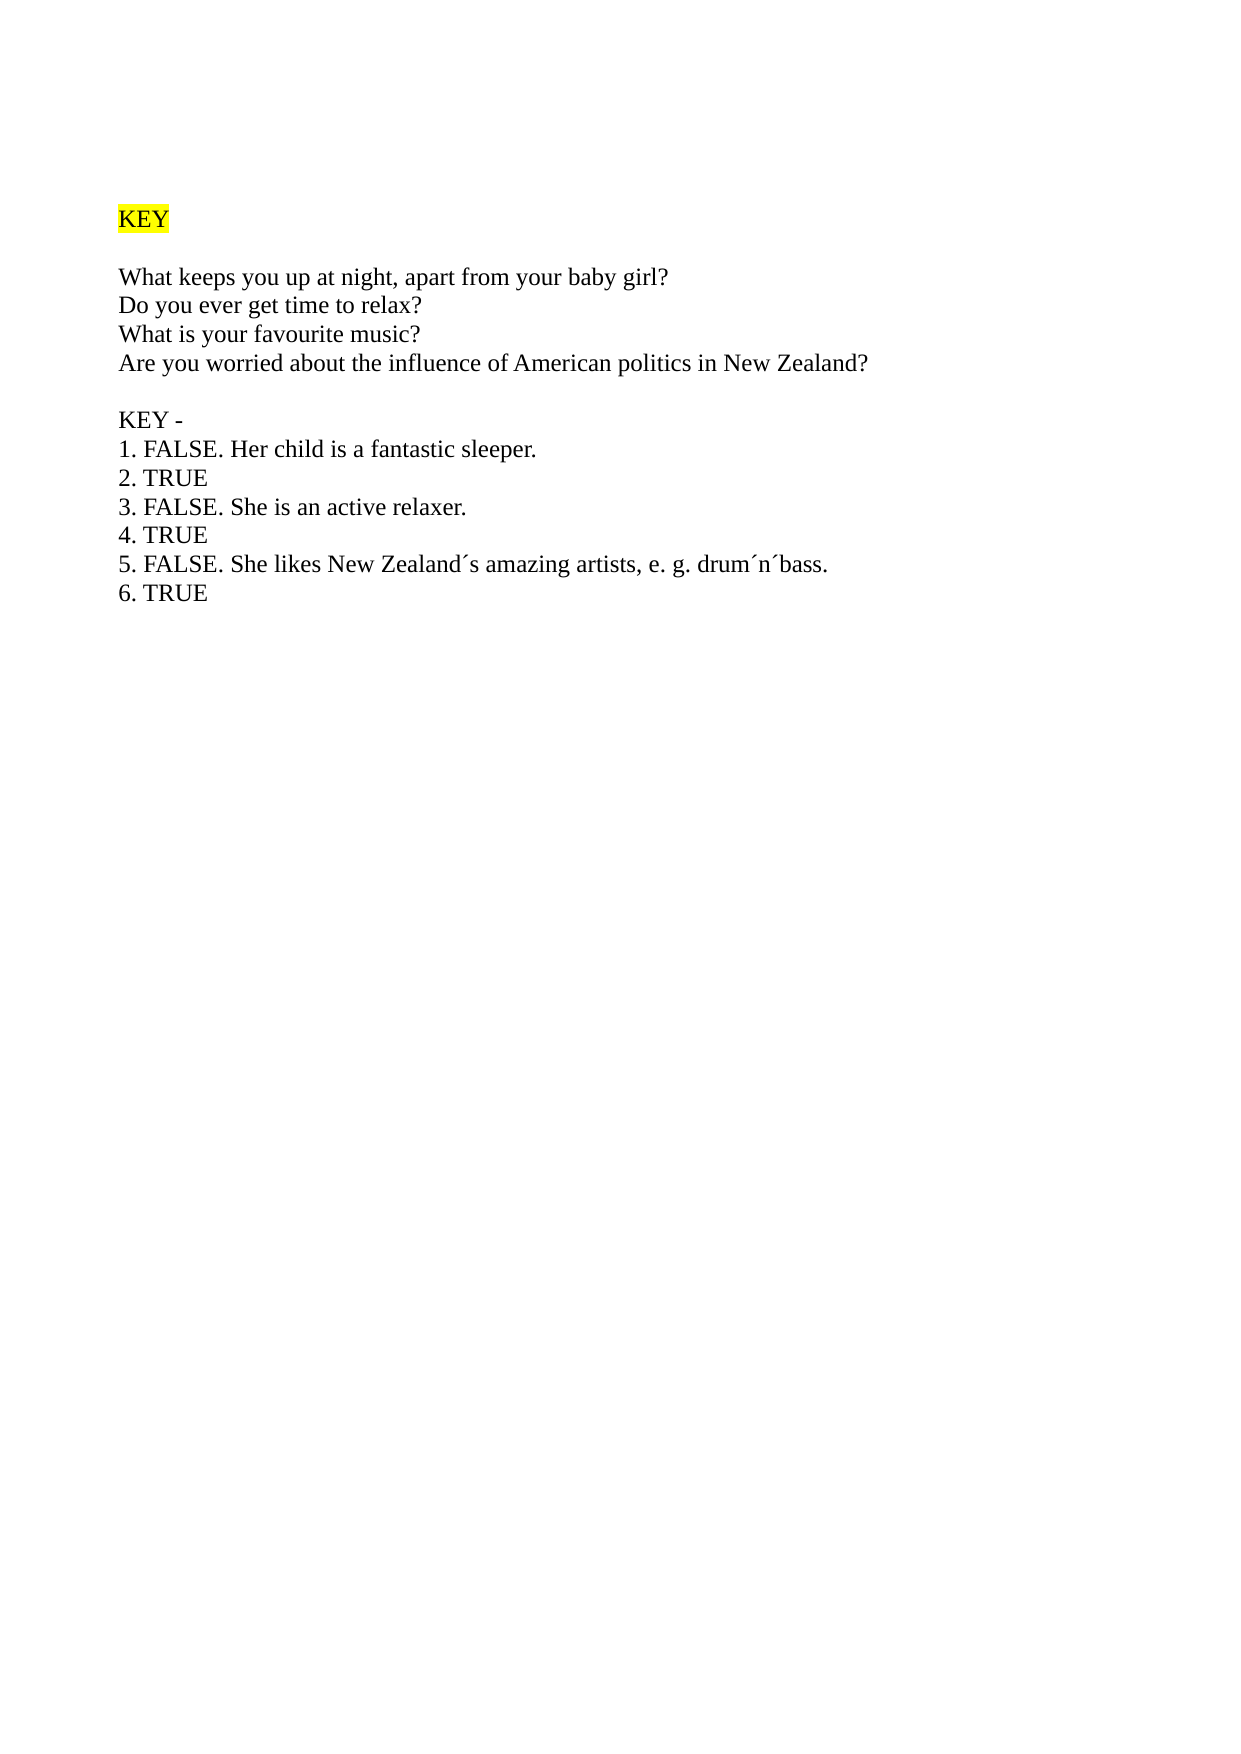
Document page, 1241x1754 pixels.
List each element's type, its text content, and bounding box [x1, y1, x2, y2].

text 6. TRUE [118, 578, 1122, 607]
text 2. TRUE [118, 463, 1122, 492]
text Do you ever get time to relax? [118, 291, 1122, 319]
text 3. FALSE. She is an active relaxer. [118, 492, 1122, 521]
text KEY [118, 204, 1122, 233]
text KEY - [118, 406, 1122, 434]
text 5. FALSE. She likes New Zealand´s amazing artists, e. g. drum´n´bass. [118, 549, 1122, 578]
text 4. TRUE [118, 521, 1122, 549]
text Are you worried about the influence of American politics in New Zealand? [118, 348, 1122, 377]
text What keeps you up at night, apart from your baby girl? [118, 262, 1122, 291]
text What is your favourite music? [118, 319, 1122, 348]
text 1. FALSE. Her child is a fantastic sleeper. [118, 434, 1122, 463]
